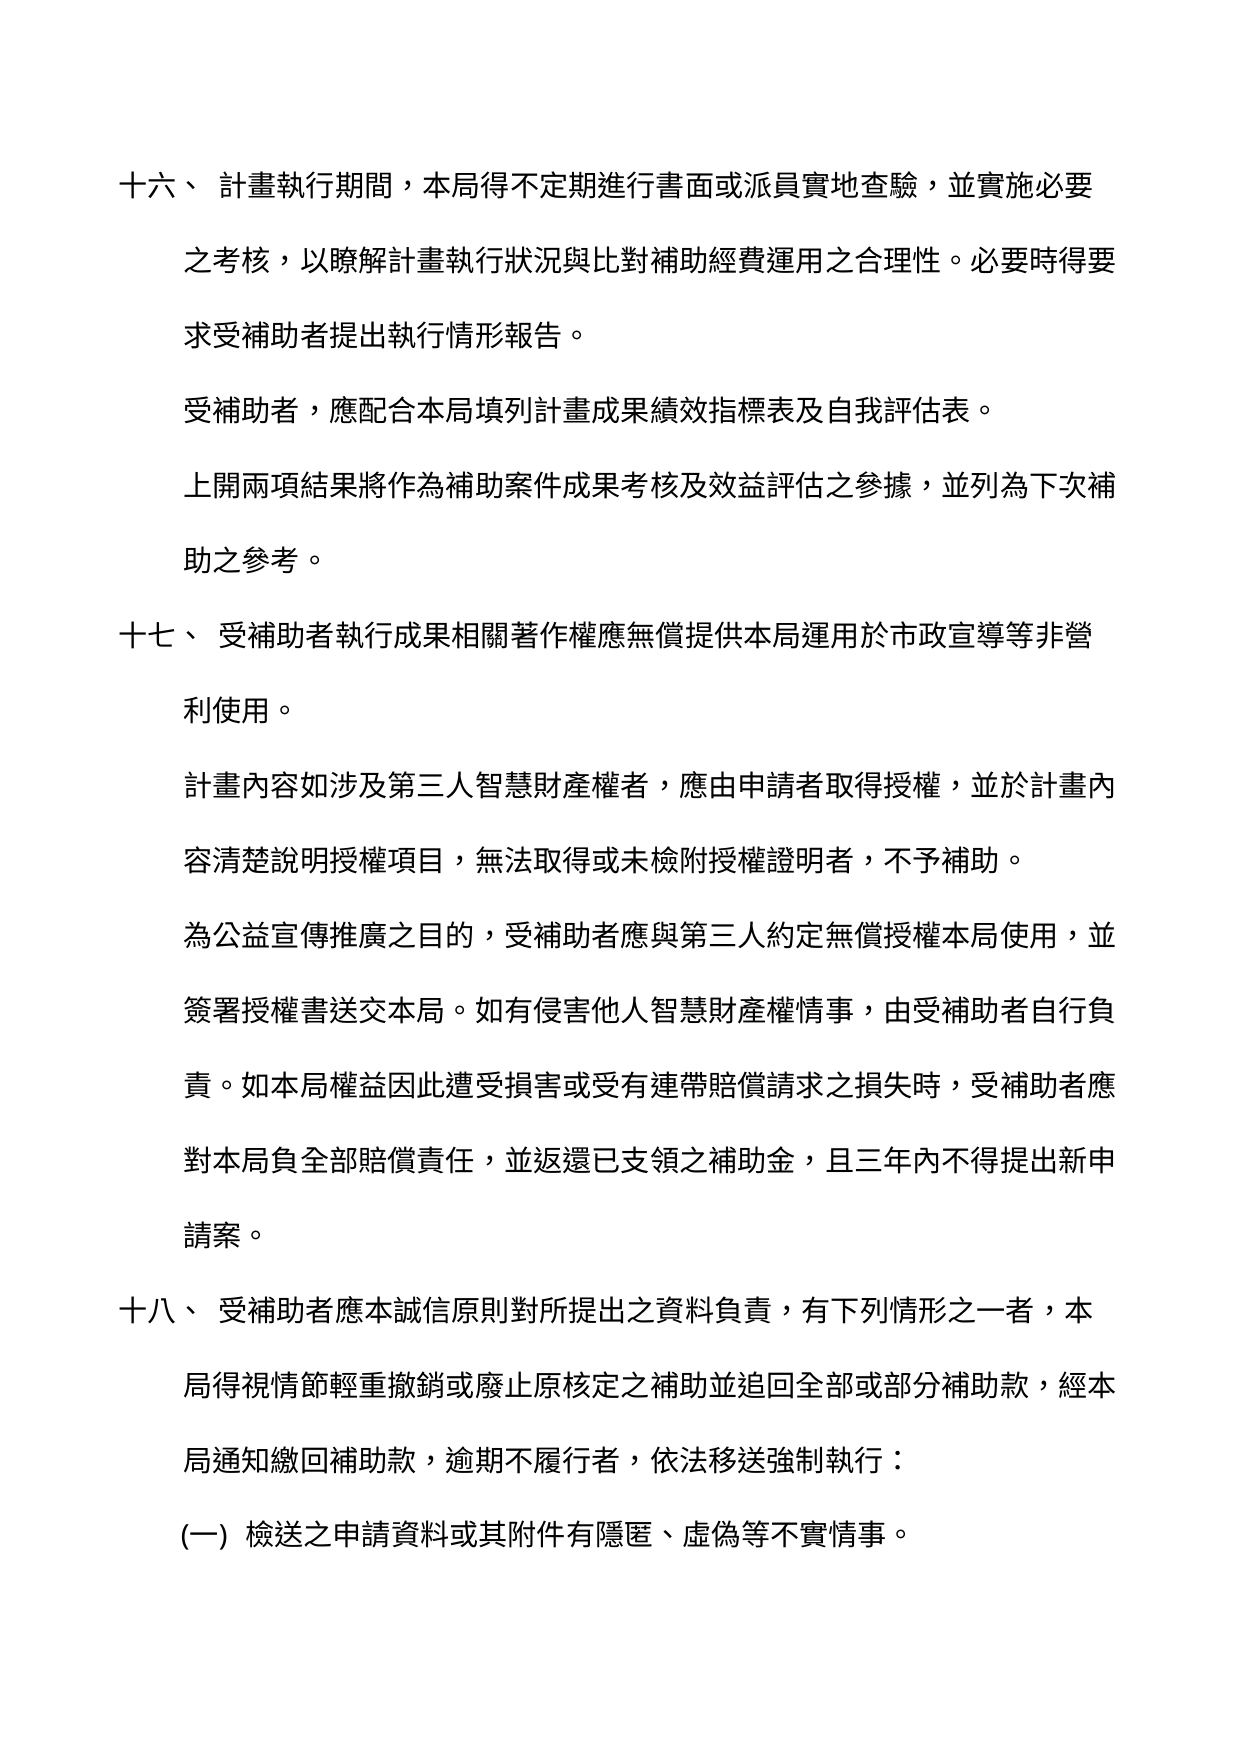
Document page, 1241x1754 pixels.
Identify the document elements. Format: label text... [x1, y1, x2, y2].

list 受補助者應本誠信原則對所提出之資料負責，有下列情形之一者，本局得視情節輕重撤銷或廢止原核定之補助並追回全部或部分補助款，經本局通知繳回補助款，逾期不履行者，依法移送強制執行： [118, 1271, 1122, 1496]
list 上開兩項結果將作為補助案件成果考核及效益評估之參據，並列為下次補助之參考。 [183, 446, 1122, 596]
list 受補助者執行成果相關著作權應無償提供本局運用於市政宣導等非營利使用。 計畫內容如涉及第三人智慧財產權者，應由申請者取得授權，並於計畫內容清楚說明授權項目，無法取得或未檢附授權證明者，不予補助。 為公益宣傳推廣之目的，受補助者應與第三人約定無償授權本局使用，並簽署授權書送交本局。如有侵害他人智慧財產權情事，由受補助者自行負責。如本局權益因此遭受損害或受有連帶賠償請求之損失時，受補助者應對本局負全部賠償責任，並返還已支領之補助金，且三年內不得提出新申請案。 [118, 596, 1122, 1271]
list 計畫執行期間，本局得不定期進行書面或派員實地查驗，並實施必要之考核，以瞭解計畫執行狀況與比對補助經費運用之合理性。必要時得要求受補助者提出執行情形報告。 [118, 146, 1122, 371]
list 檢送之申請資料或其附件有隱匿、虛偽等不實情事。 [181, 1496, 1122, 1571]
list 受補助者，應配合本局填列計畫成果績效指標表及自我評估表。 [183, 371, 1122, 446]
